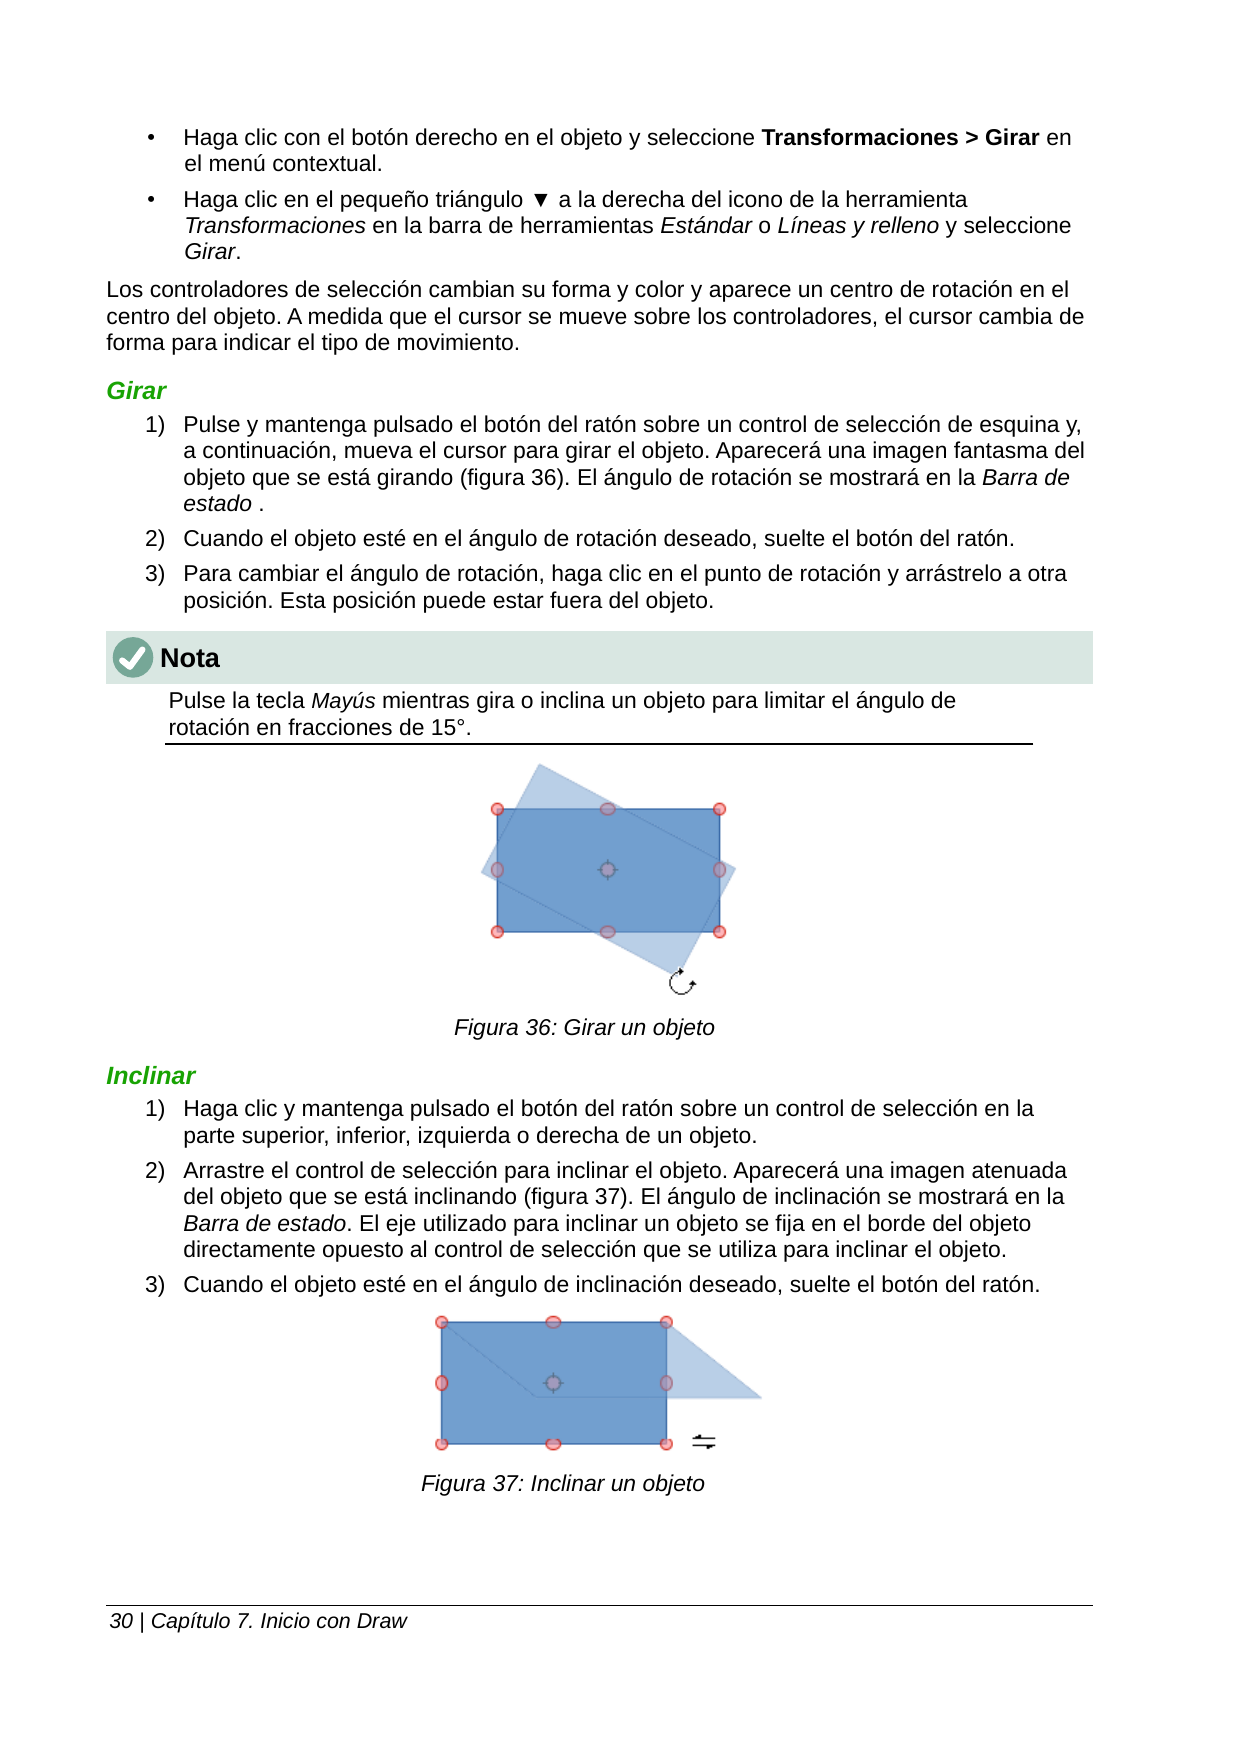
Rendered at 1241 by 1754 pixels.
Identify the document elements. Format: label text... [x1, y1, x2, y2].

list Cuando el objeto esté en el ángulo de rotación deseado, suelte el botón del ratón. [165, 525, 1093, 551]
list Cuando el objeto esté en el ángulo de inclinación deseado, suelte el botón del ratón. [165, 1271, 1093, 1298]
list Haga clic en el pequeño triángulo ▼ a la derecha del icono de la herramienta Transformaciones en la barra de herramientas Estándar o Líneas y relleno y seleccione Girar. [144, 183, 1093, 267]
list Haga clic y mantenga pulsado el botón del ratón sobre un control de selección en la parte superior, inferior, izquierda o derecha de un objeto. [165, 1095, 1093, 1148]
subtitle Nota [106, 631, 1093, 684]
list Para cambiar el ángulo de rotación, haga clic en el punto de rotación y arrástrelo a otra posición. Esta posición puede estar fuera del objeto. [165, 560, 1093, 613]
picture [453, 762, 746, 1002]
picture [420, 1309, 779, 1459]
text Figura 37: Inclinar un objeto [421, 1470, 778, 1497]
list Haga clic con el botón derecho en el objeto y seleccione Transformaciones > Girar en el menú contextual. [144, 121, 1093, 177]
text Los controladores de selección cambian su forma y color y aparece un centro de rotación en el centro del objeto. A medida que el cursor se mueve sobre los controladores, el cursor cambia de forma para indicar el tipo de movimiento. [106, 276, 1093, 355]
list Pulse y mantenga pulsado el botón del ratón sobre un control de selección de esquina y, a continuación, mueva el cursor para girar el objeto. Aparecerá una imagen fantasma del objeto que se está girando (figura 36). El ángulo de rotación se mostrará en la Barra de estado . [165, 411, 1093, 516]
subtitle Girar [106, 376, 1093, 405]
subtitle Inclinar [106, 1061, 1093, 1089]
text Pulse la tecla Mayús mientras gira o inclina un objeto para limitar el ángulo de rotación en fracciones de 15°. [165, 684, 1033, 743]
list Arrastre el control de selección para inclinar el objeto. Aparecerá una imagen atenuada del objeto que se está inclinando (figura 37). El ángulo de inclinación se mostrará en la Barra de estado. El eje utilizado para inclinar un objeto se fija en el borde del objeto directamente opuesto al control de selección que se utiliza para inclinar el objeto. [165, 1157, 1093, 1262]
text Figura 36: Girar un objeto [454, 1014, 745, 1040]
